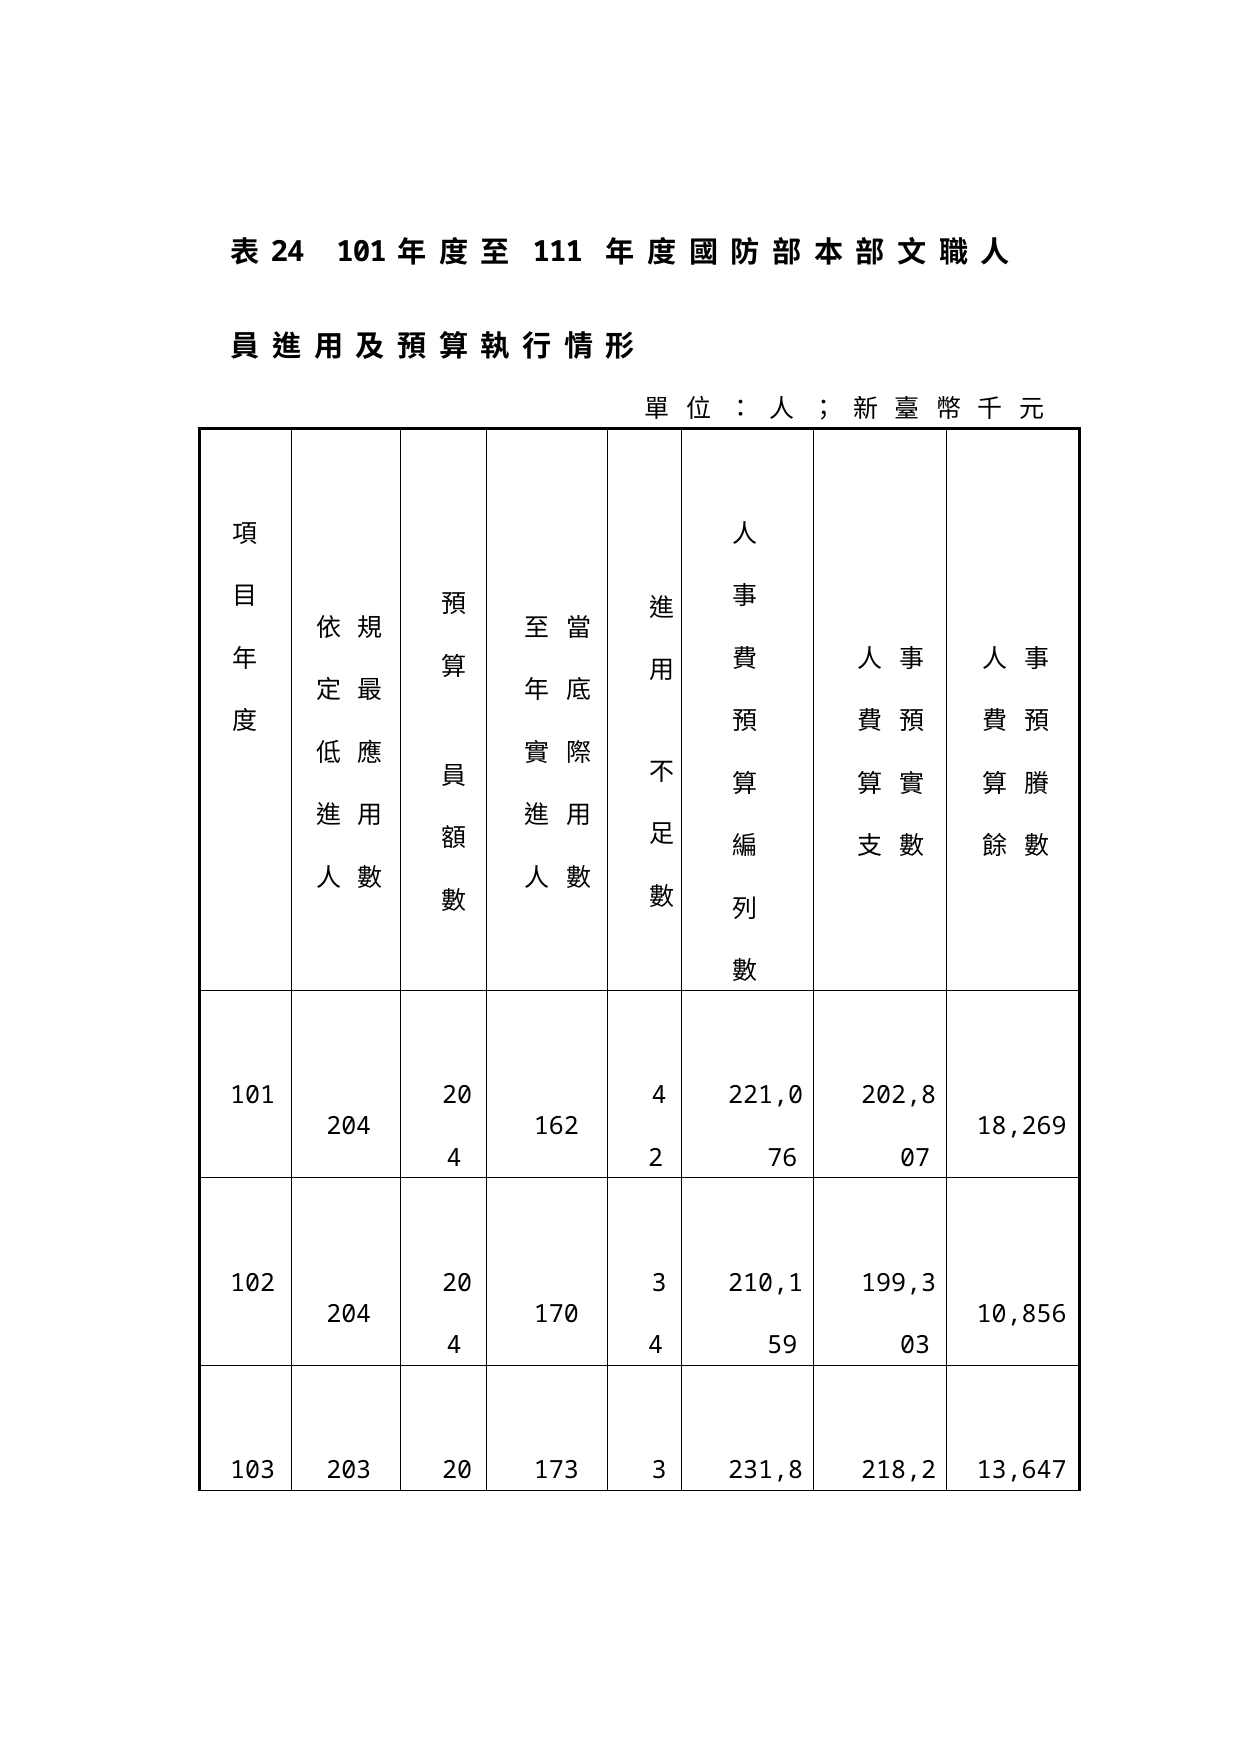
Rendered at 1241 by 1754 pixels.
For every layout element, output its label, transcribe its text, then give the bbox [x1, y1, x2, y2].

table_cell 20 [401, 1366, 486, 1490]
table_header 依規定最低應進用人數 [292, 430, 400, 990]
table_header 人事費預算編列數 [682, 430, 813, 990]
table_header 進用 不足數 [608, 430, 681, 990]
table_header 人事費預算實支數 [814, 430, 946, 990]
table_cell 204 [401, 991, 486, 1177]
table_cell 42 [608, 991, 681, 1177]
table_cell 10,856 [947, 1178, 1078, 1365]
text 表24 101年度至111年度國防部本部文職人員進用及預算執行情形 [185, 177, 1054, 365]
table_cell 204 [292, 991, 400, 1177]
table_cell 162 [487, 991, 607, 1177]
table_cell 221,076 [682, 991, 813, 1177]
table_cell 102 [201, 1178, 291, 1365]
table_cell 170 [487, 1178, 607, 1365]
table_cell 13,647 [947, 1366, 1078, 1490]
table_header 至當年底實際進用人數 [487, 430, 607, 990]
table_header 人事費預算賸餘數 [947, 430, 1078, 990]
text 單位：人；新臺幣千元 [185, 365, 1054, 427]
table_cell 202,807 [814, 991, 946, 1177]
table_cell 173 [487, 1366, 607, 1490]
table_header 項目 年度 [201, 430, 291, 990]
table_cell 199,303 [814, 1178, 946, 1365]
table_header 預算 員額數 [401, 430, 486, 990]
table_cell 218,2 [814, 1366, 946, 1490]
table_cell 101 [201, 991, 291, 1177]
table_cell 204 [401, 1178, 486, 1365]
table_cell 231,8 [682, 1366, 813, 1490]
table_cell 103 [201, 1366, 291, 1490]
table_cell 3 [608, 1366, 681, 1490]
table_cell 18,269 [947, 991, 1078, 1177]
table_cell 204 [292, 1178, 400, 1365]
table_cell 34 [608, 1178, 681, 1365]
table_cell 210,159 [682, 1178, 813, 1365]
table_cell 203 [292, 1366, 400, 1490]
